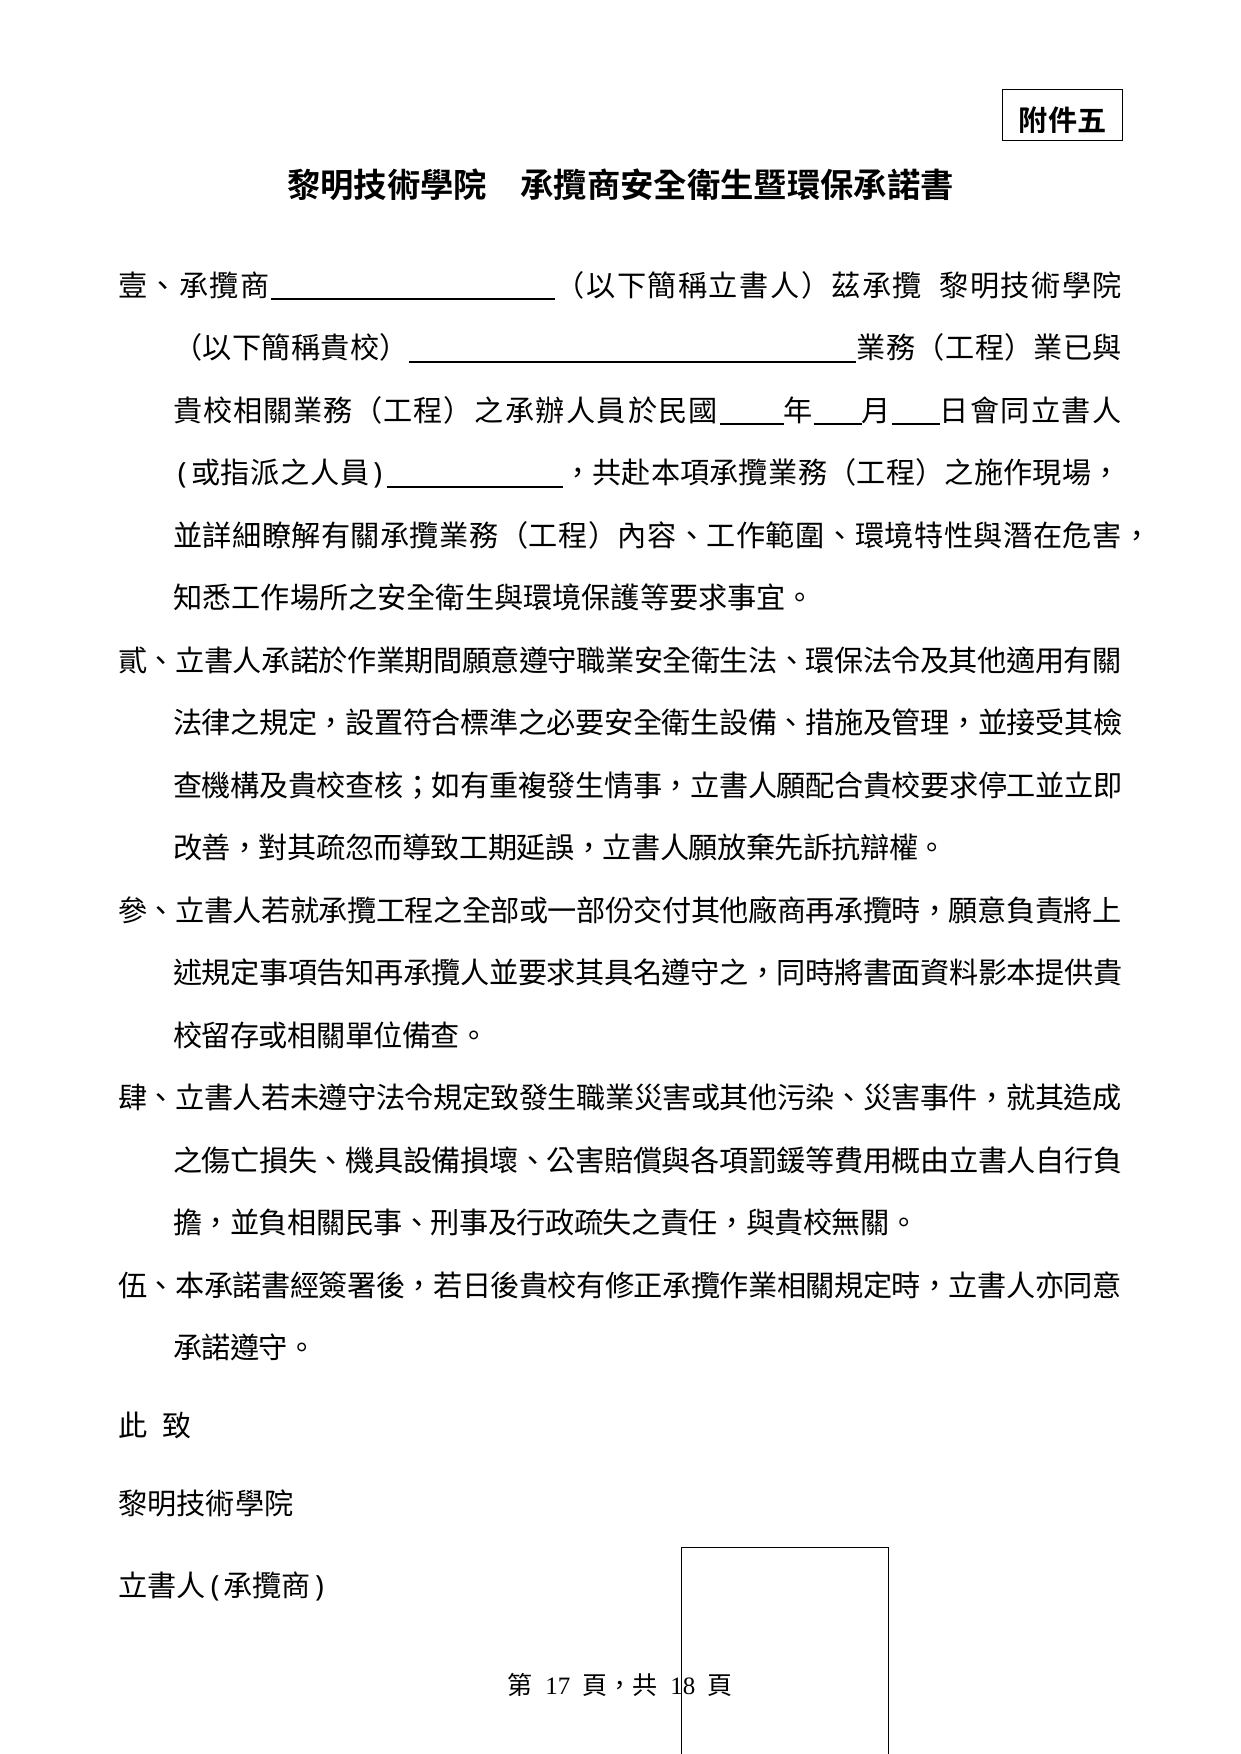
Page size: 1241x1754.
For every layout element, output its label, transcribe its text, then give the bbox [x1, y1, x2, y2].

text 黎明技術學院 [118, 1480, 1122, 1522]
text 此 致 [118, 1402, 1122, 1444]
text 參、立書人若就承攬工程之全部或一部份交付其他廠商再承攬時，願意負責將上述規定事項告知再承攬人並要求其具名遵守之，同時將書面資料影本提供貴校留存或相關單位備查。 [118, 867, 1122, 1054]
text 立書人(承攬商) [118, 1562, 681, 1604]
text 貳、立書人承諾於作業期間願意遵守職業安全衛生法、環保法令及其他適用有關法律之規定，設置符合標準之必要安全衛生設備、措施及管理，並接受其檢查機構及貴校查核；如有重複發生情事，立書人願配合貴校要求停工並立即改善，對其疏忽而導致工期延誤，立書人願放棄先訴抗辯權。 [118, 617, 1122, 867]
text 伍、本承諾書經簽署後，若日後貴校有修正承攬作業相關規定時，立書人亦同意承諾遵守。 [118, 1242, 1122, 1367]
text 附件五 [1018, 97, 1107, 132]
text [889, 1562, 1122, 1604]
text 黎明技術學院 承攬商安全衛生暨環保承諾書 [118, 142, 1122, 204]
text 壹、承攬商 （以下簡稱立書人）茲承攬 黎明技術學院（以下簡稱貴校） 業務（工程）業已與貴校相關業務（工程）之承辦人員於民國 年 月 日會同立書人(或指派之人員) ，共赴本項承攬業務（工程）之施作現場，並詳細瞭解有關承攬業務（工程）內容、工作範圍、環境特性與潛在危害，知悉工作場所之安全衛生與環境保護等要求事宜。 [118, 242, 1122, 617]
text [1003, 90, 1122, 140]
text [682, 1562, 888, 1604]
text 肆、立書人若未遵守法令規定致發生職業災害或其他污染、災害事件，就其造成之傷亡損失、機具設備損壞、公害賠償與各項罰鍰等費用概由立書人自行負擔，並負相關民事、刑事及行政疏失之責任，與貴校無關。 [118, 1054, 1122, 1242]
